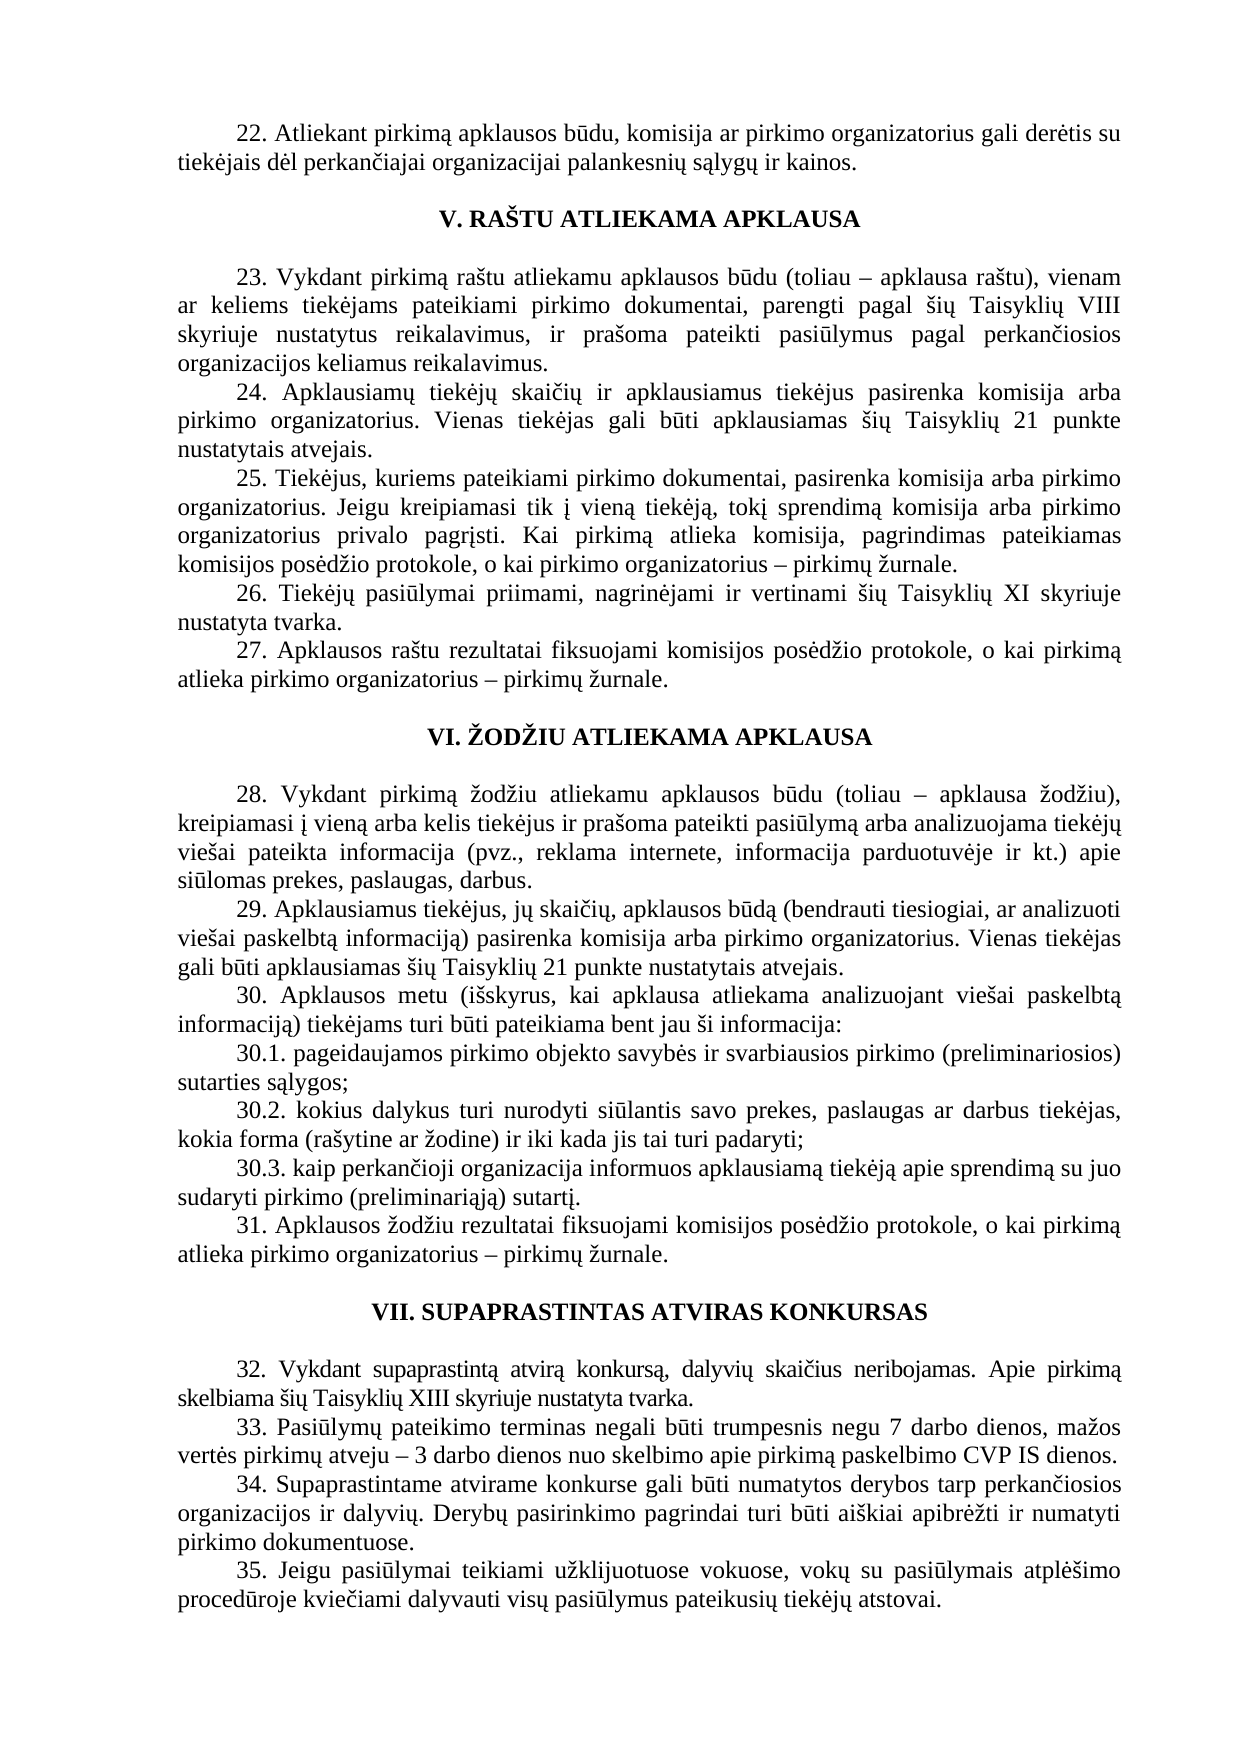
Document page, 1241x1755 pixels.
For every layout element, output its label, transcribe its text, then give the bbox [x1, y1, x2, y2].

text 35. Jeigu pasiūlymai teikiami užklijuotuose vokuose, vokų su pasiūlymais atplėšimo procedūroje kviečiami dalyvauti visų pasiūlymus pateikusių tiekėjų atstovai. [177, 1556, 1122, 1613]
text 30. Apklausos metu (išskyrus, kai apklausa atliekama analizuojant viešai paskelbtą informaciją) tiekėjams turi būti pateikiama bent jau ši informacija: [177, 981, 1122, 1038]
text 34. Supaprastintame atvirame konkurse gali būti numatytos derybos tarp perkančiosios organizacijos ir dalyvių. Derybų pasirinkimo pagrindai turi būti aiškiai apibrėžti ir numatyti pirkimo dokumentuose. [177, 1469, 1122, 1556]
text 30.3. kaip perkančioji organizacija informuos apklausiamą tiekėją apie sprendimą su juo sudaryti pirkimo (preliminariąją) sutartį. [177, 1153, 1122, 1211]
text 30.1. pageidaujamos pirkimo objekto savybės ir svarbiausios pirkimo (preliminariosios) sutarties sąlygos; [177, 1038, 1122, 1096]
text 27. Apklausos raštu rezultatai fiksuojami komisijos posėdžio protokole, o kai pirkimą atlieka pirkimo organizatorius – pirkimų žurnale. [177, 636, 1122, 693]
text 30.2. kokius dalykus turi nurodyti siūlantis savo prekes, paslaugas ar darbus tiekėjas, kokia forma (rašytine ar žodine) ir iki kada jis tai turi padaryti; [177, 1096, 1122, 1153]
text 22. Atliekant pirkimą apklausos būdu, komisija ar pirkimo organizatorius gali derėtis su tiekėjais dėl perkančiajai organizacijai palankesnių sąlygų ir kainos. [177, 118, 1122, 176]
text 25. Tiekėjus, kuriems pateikiami pirkimo dokumentai, pasirenka komisija arba pirkimo organizatorius. Jeigu kreipiamasi tik į vieną tiekėją, tokį sprendimą komisija arba pirkimo organizatorius privalo pagrįsti. Kai pirkimą atlieka komisija, pagrindimas pateikiamas komisijos posėdžio protokole, o kai pirkimo organizatorius – pirkimų žurnale. [177, 463, 1122, 578]
text 23. Vykdant pirkimą raštu atliekamu apklausos būdu (toliau – apklausa raštu), vienam ar keliems tiekėjams pateikiami pirkimo dokumentai, parengti pagal šių Taisyklių VIII skyriuje nustatytus reikalavimus, ir prašoma pateikti pasiūlymus pagal perkančiosios organizacijos keliamus reikalavimus. [177, 262, 1122, 377]
text 31. Apklausos žodžiu rezultatai fiksuojami komisijos posėdžio protokole, o kai pirkimą atlieka pirkimo organizatorius – pirkimų žurnale. [177, 1211, 1122, 1268]
text 26. Tiekėjų pasiūlymai priimami, nagrinėjami ir vertinami šių Taisyklių XI skyriuje nustatyta tvarka. [177, 578, 1122, 636]
text 33. Pasiūlymų pateikimo terminas negali būti trumpesnis negu 7 darbo dienos, mažos vertės pirkimų atveju – 3 darbo dienos nuo skelbimo apie pirkimą paskelbimo CVP IS dienos. [177, 1412, 1122, 1469]
text ViI. SUPAPRASTINTAS atviras konkursas [177, 1297, 1122, 1326]
text VI. ŽODŽIU ATLIEKAMA APKLAUSA [177, 722, 1122, 751]
text 32. Vykdant supaprastintą atvirą konkursą, dalyvių skaičius neribojamas. Apie pirkimą skelbiama šių Taisyklių XIII skyriuje nustatyta tvarka. [177, 1354, 1122, 1412]
text 24. Apklausiamų tiekėjų skaičių ir apklausiamus tiekėjus pasirenka komisija arba pirkimo organizatorius. Vienas tiekėjas gali būti apklausiamas šių Taisyklių 21 punkte nustatytais atvejais. [177, 377, 1122, 463]
text V. RAŠTU ATLIEKAMA APKLAUSA [177, 204, 1122, 233]
text 29. Apklausiamus tiekėjus, jų skaičių, apklausos būdą (bendrauti tiesiogiai, ar analizuoti viešai paskelbtą informaciją) pasirenka komisija arba pirkimo organizatorius. Vienas tiekėjas gali būti apklausiamas šių Taisyklių 21 punkte nustatytais atvejais. [177, 894, 1122, 981]
text 28. Vykdant pirkimą žodžiu atliekamu apklausos būdu (toliau – apklausa žodžiu), kreipiamasi į vieną arba kelis tiekėjus ir prašoma pateikti pasiūlymą arba analizuojama tiekėjų viešai pateikta informacija (pvz., reklama internete, informacija parduotuvėje ir kt.) apie siūlomas prekes, paslaugas, darbus. [177, 779, 1122, 894]
